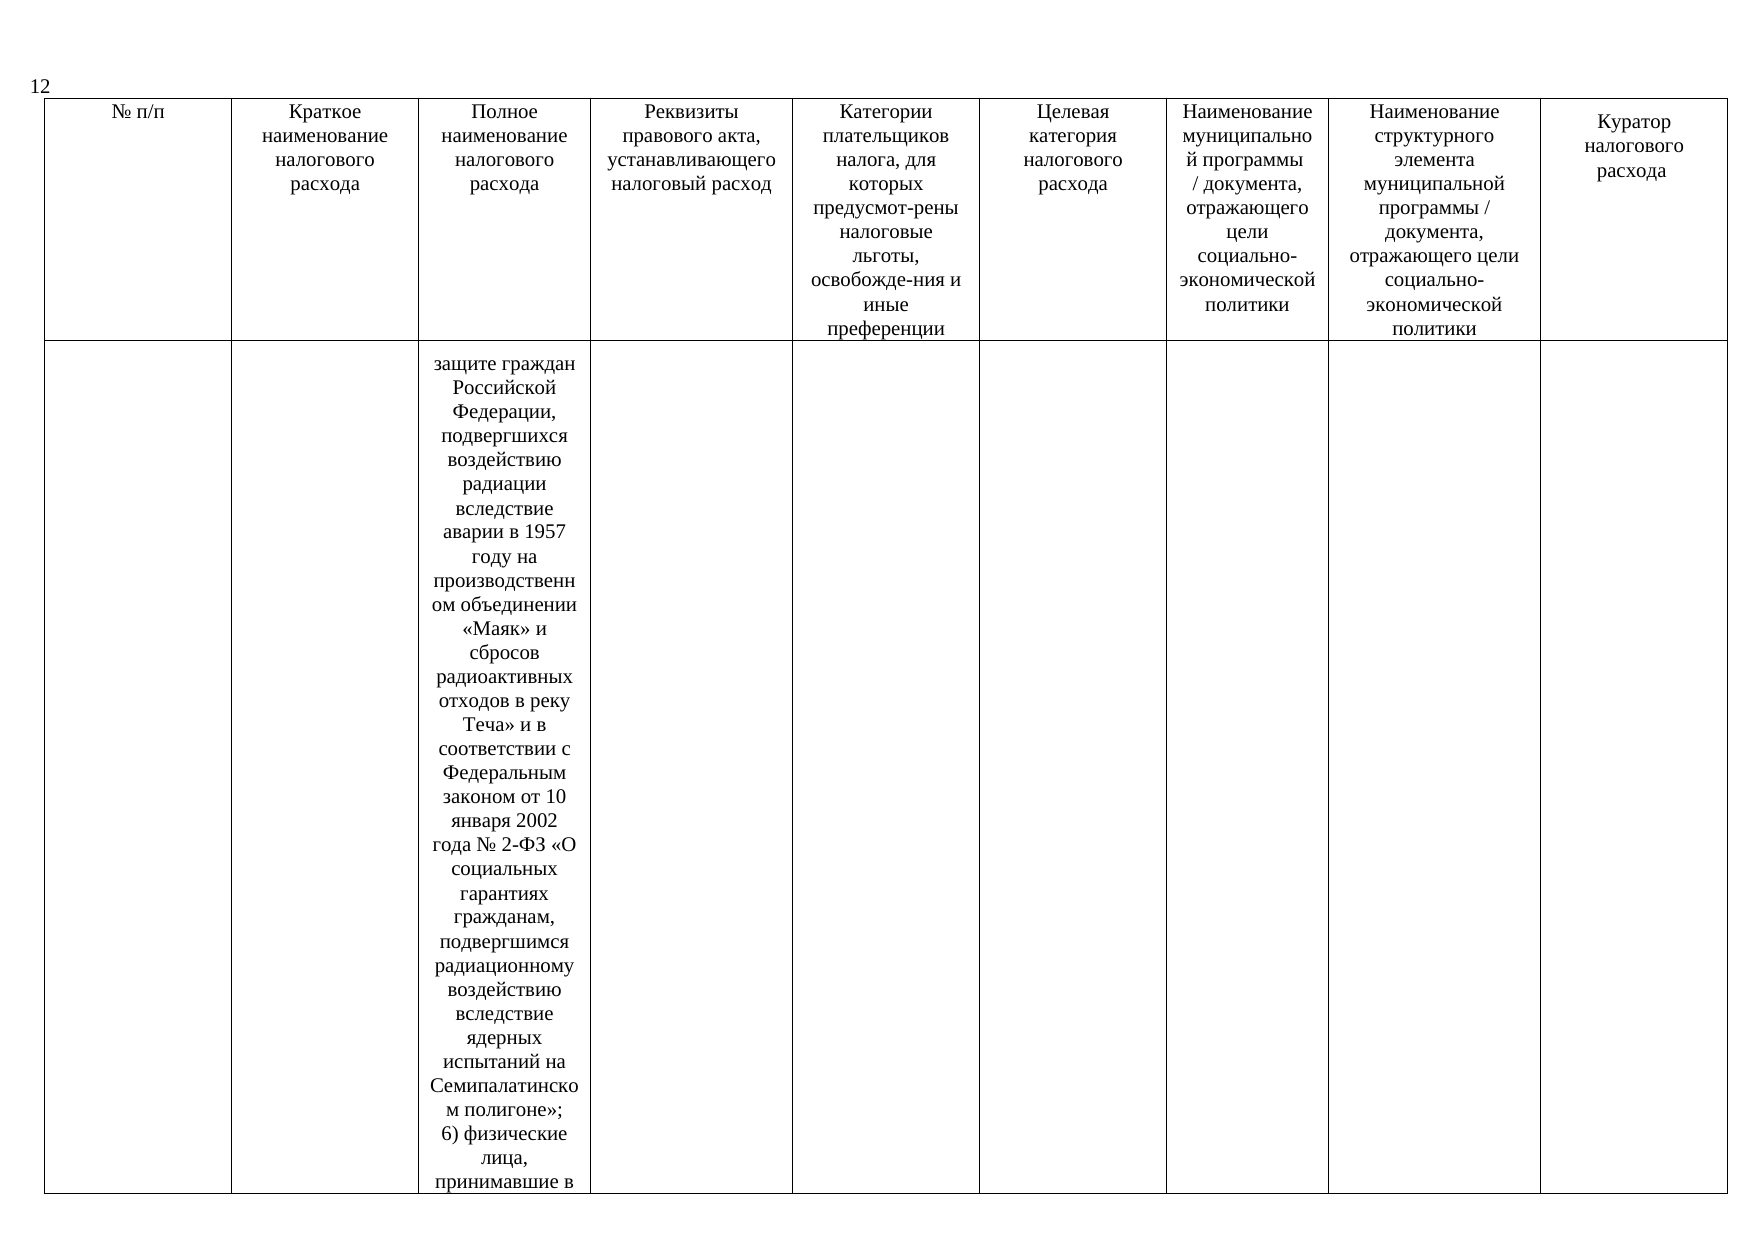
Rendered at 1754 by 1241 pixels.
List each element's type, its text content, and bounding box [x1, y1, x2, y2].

table_header Полное наименование налогового расхода [419, 99, 590, 339]
table_header Наименование муниципальной программы / документа, отражающего цели социально-экономической политики [1167, 99, 1328, 339]
table_cell [793, 341, 979, 1193]
table_header Краткое наименование налогового расхода [232, 99, 418, 339]
table_cell [232, 341, 418, 1193]
table_cell [1541, 341, 1727, 1193]
table_cell защите граждан Российской Федерации, подвергшихся воздействию радиации вследствие аварии в 1957 году на производственном объединении «Маяк» и сбросов радиоактивных отходов в реку Теча» и в соответствии с Федеральным законом от 10 января 2002 года № 2-ФЗ «О социальных гарантиях гражданам, подвергшимся радиационному воздействию вследствие ядерных испытаний на Семипалатинском полигоне»; 6) физические лица, принимавшие в [419, 341, 590, 1193]
table_header Куратор налогового расхода [1541, 99, 1727, 339]
table_header Наименование структурного элемента муниципальной программы / документа, отражающего цели социально-экономической политики [1329, 99, 1540, 339]
table_header Реквизиты правового акта, устанавливающего налоговый расход [591, 99, 792, 339]
table_cell [45, 341, 231, 1193]
table_cell [980, 341, 1166, 1193]
table_header Категории плательщиков налога, для которых предусмот-рены налоговые льготы, освобожде-ния и иные преференции [793, 99, 979, 339]
table_cell [1329, 341, 1540, 1193]
table_header № п/п [45, 99, 231, 339]
table_header Целевая категория налогового расхода [980, 99, 1166, 339]
table_cell [591, 341, 792, 1193]
table_cell [1167, 341, 1328, 1193]
